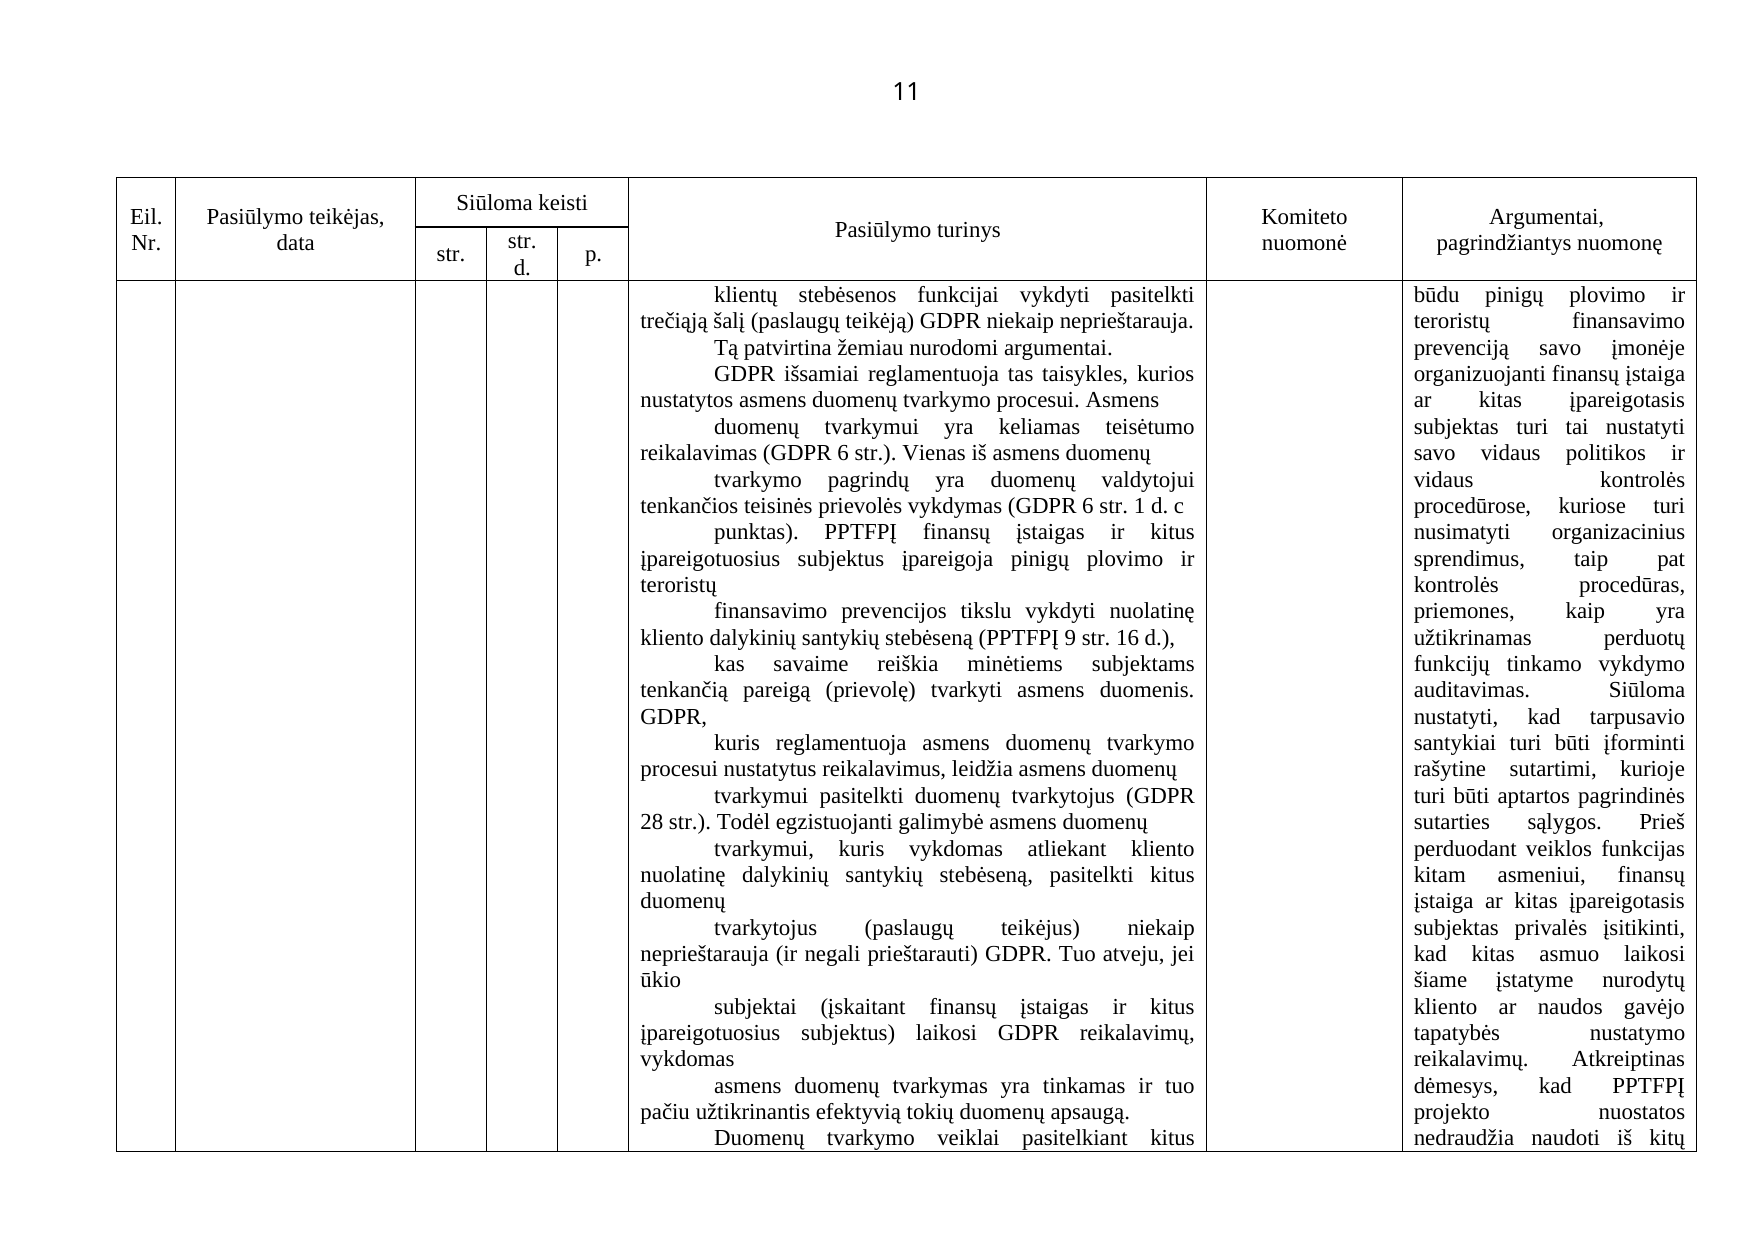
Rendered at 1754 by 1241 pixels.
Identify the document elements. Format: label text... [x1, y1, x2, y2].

table_cell būdu pinigų plovimo ir teroristų finansavimo prevenciją savo įmonėje organizuojanti finansų įstaiga ar kitas įpareigotasis subjektas turi tai nustatyti savo vidaus politikos ir vidaus kontrolės procedūrose, kuriose turi nusimatyti organizacinius sprendimus, taip pat kontrolės procedūras, priemones, kaip yra užtikrinamas perduotų funkcijų tinkamo vykdymo auditavimas. Siūloma nustatyti, kad tarpusavio santykiai turi būti įforminti rašytine sutartimi, kurioje turi būti aptartos pagrindinės sutarties sąlygos. Prieš perduodant veiklos funkcijas kitam asmeniui, finansų įstaiga ar kitas įpareigotasis subjektas privalės įsitikinti, kad kitas asmuo laikosi šiame įstatyme nurodytų kliento ar naudos gavėjo tapatybės nustatymo reikalavimų. Atkreiptinas dėmesys, kad PPTFPĮ projekto nuostatos nedraudžia naudoti iš kitų [1403, 281, 1696, 1151]
table_header Argumentai, pagrindžiantys nuomonę [1403, 178, 1696, 280]
table_cell str. [416, 228, 486, 280]
table_header Komiteto nuomonė [1207, 178, 1402, 280]
table_cell [176, 281, 415, 1151]
table_header Pasiūlymo teikėjas, data [176, 178, 415, 280]
table_cell [1207, 281, 1402, 1151]
table_cell [487, 281, 557, 1151]
table_header Eil. Nr. [117, 178, 175, 280]
table_cell [416, 281, 486, 1151]
table_cell str. d. [487, 228, 557, 280]
table_cell p. [558, 228, 628, 280]
table_cell [117, 281, 175, 1151]
table_header Siūloma keisti [416, 178, 628, 226]
table_cell [558, 281, 628, 1151]
table_cell klientų stebėsenos funkcijai vykdyti pasitelkti trečiąją šalį (paslaugų teikėją) GDPR niekaip neprieštarauja. Tą patvirtina žemiau nurodomi argumentai. GDPR išsamiai reglamentuoja tas taisykles, kurios nustatytos asmens duomenų tvarkymo procesui. Asmens duomenų tvarkymui yra keliamas teisėtumo reikalavimas (GDPR 6 str.). Vienas iš asmens duomenų tvarkymo pagrindų yra duomenų valdytojui tenkančios teisinės prievolės vykdymas (GDPR 6 str. 1 d. c punktas). PPTFPĮ finansų įstaigas ir kitus įpareigotuosius subjektus įpareigoja pinigų plovimo ir teroristų finansavimo prevencijos tikslu vykdyti nuolatinę kliento dalykinių santykių stebėseną (PPTFPĮ 9 str. 16 d.), kas savaime reiškia minėtiems subjektams tenkančią pareigą (prievolę) tvarkyti asmens duomenis. GDPR, kuris reglamentuoja asmens duomenų tvarkymo procesui nustatytus reikalavimus, leidžia asmens duomenų tvarkymui pasitelkti duomenų tvarkytojus (GDPR 28 str.). Todėl egzistuojanti galimybė asmens duomenų tvarkymui, kuris vykdomas atliekant kliento nuolatinę dalykinių santykių stebėseną, pasitelkti kitus duomenų tvarkytojus (paslaugų teikėjus) niekaip neprieštarauja (ir negali prieštarauti) GDPR. Tuo atveju, jei ūkio subjektai (įskaitant finansų įstaigas ir kitus įpareigotuosius subjektus) laikosi GDPR reikalavimų, vykdomas asmens duomenų tvarkymas yra tinkamas ir tuo pačiu užtikrinantis efektyvią tokių duomenų apsaugą. Duomenų tvarkymo veiklai pasitelkiant kitus [629, 281, 1206, 1151]
table_header Pasiūlymo turinys [629, 178, 1206, 280]
